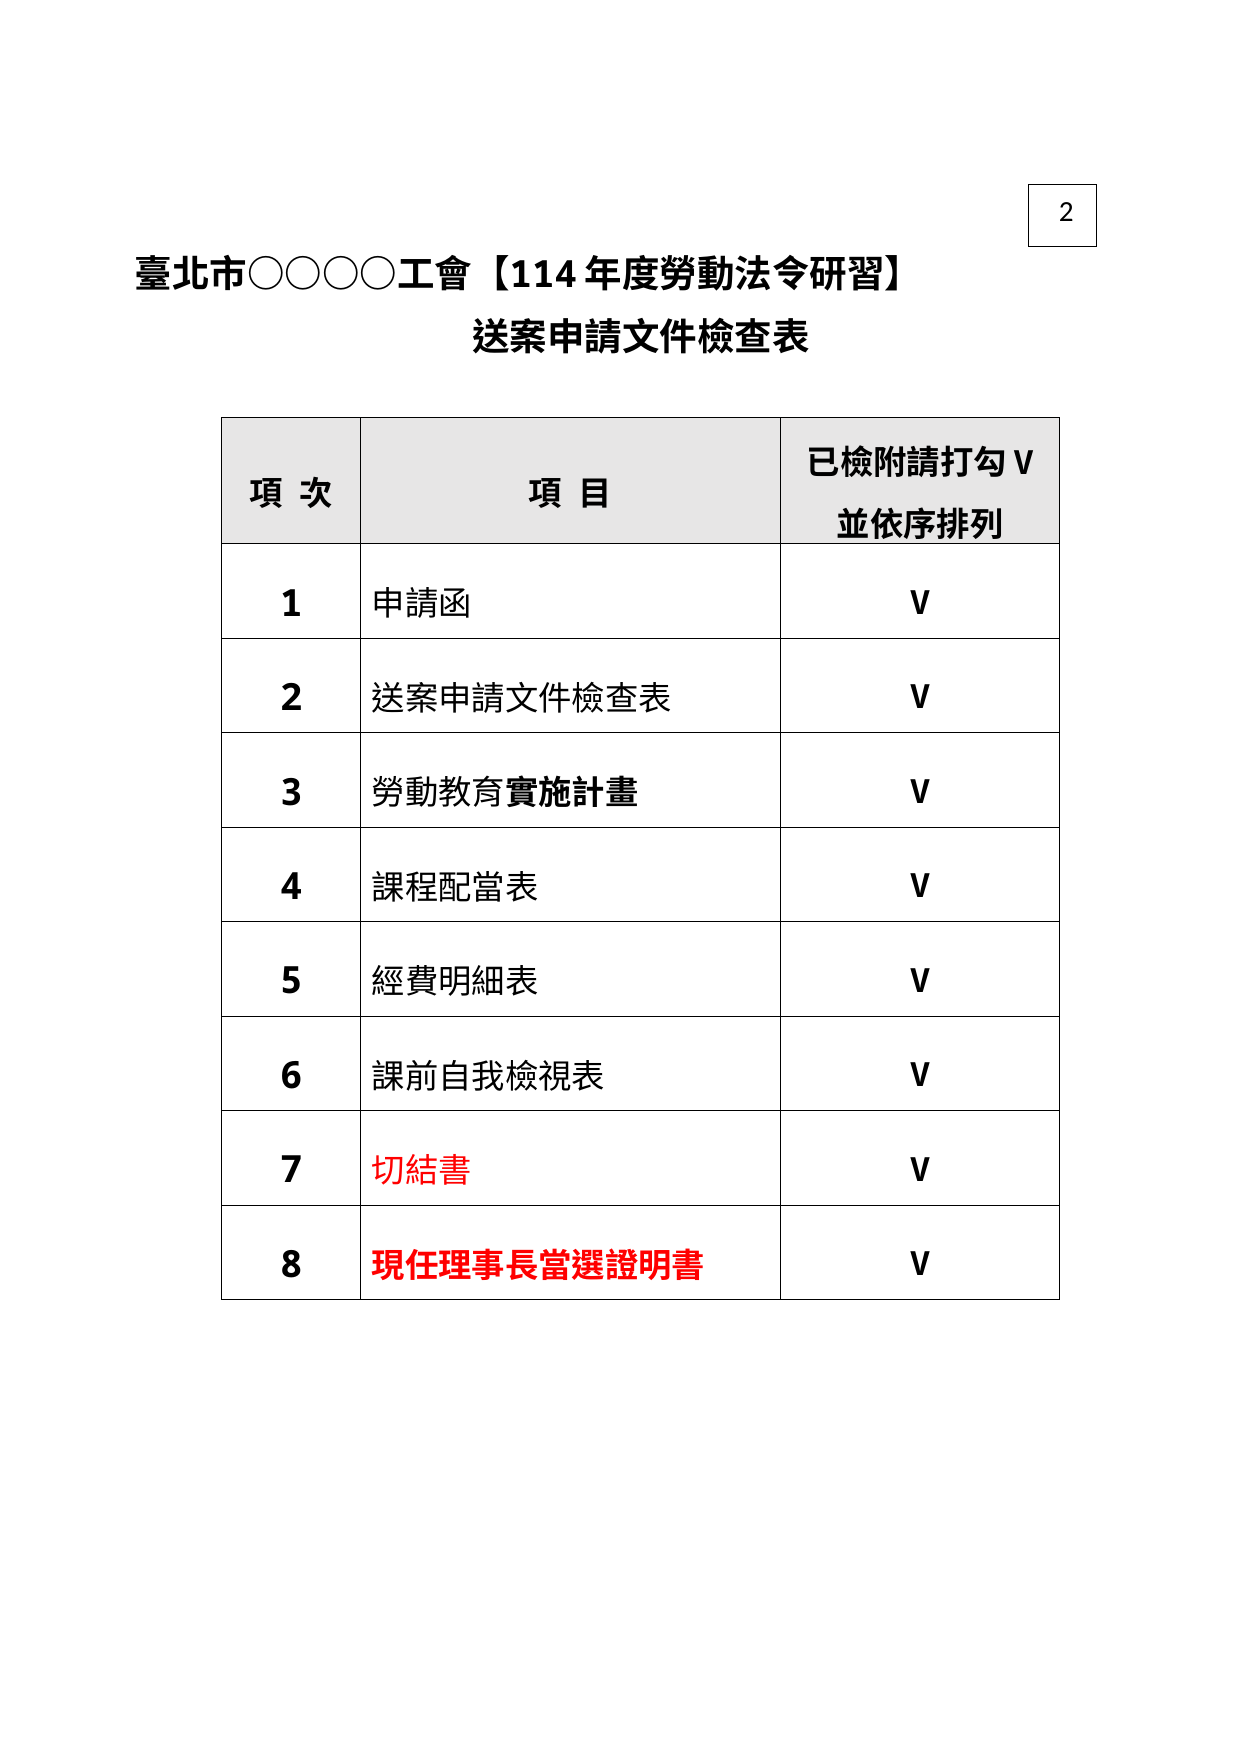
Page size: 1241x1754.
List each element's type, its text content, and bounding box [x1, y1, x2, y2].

text 2 [1044, 193, 1081, 228]
table_cell 現任理事長當選證明書 [361, 1206, 780, 1299]
table_cell 申請函 [361, 544, 780, 638]
table_cell 經費明細表 [361, 922, 780, 1016]
table_cell 勞動教育實施計畫 [361, 733, 780, 827]
table_cell V [781, 828, 1059, 921]
table_cell V [781, 1017, 1059, 1110]
text [1029, 185, 1096, 246]
table_cell V [781, 639, 1059, 732]
table_cell 課前自我檢視表 [361, 1017, 780, 1110]
table_cell 3 [222, 733, 360, 827]
table_cell 5 [222, 922, 360, 1016]
table_header 已檢附請打勾V 並依序排列 [781, 418, 1059, 543]
text 送案申請文件檢查表 [131, 292, 1150, 355]
table_cell 8 [222, 1206, 360, 1299]
table_header 項 目 [361, 418, 780, 543]
table_cell V [781, 733, 1059, 827]
table_cell 6 [222, 1017, 360, 1110]
table_cell V [781, 1206, 1059, 1299]
table_cell 切結書 [361, 1111, 780, 1204]
table_cell 4 [222, 828, 360, 921]
table_cell V [781, 544, 1059, 638]
table_cell 送案申請文件檢查表 [361, 639, 780, 732]
table_header 項 次 [222, 418, 360, 543]
table_cell V [781, 1111, 1059, 1204]
table_cell 2 [222, 639, 360, 732]
text 臺北市○○○○工會【114年度勞動法令研習】 [131, 230, 1150, 292]
table_cell 7 [222, 1111, 360, 1204]
table_cell 1 [222, 544, 360, 638]
table_cell 課程配當表 [361, 828, 780, 921]
table_cell V [781, 922, 1059, 1016]
